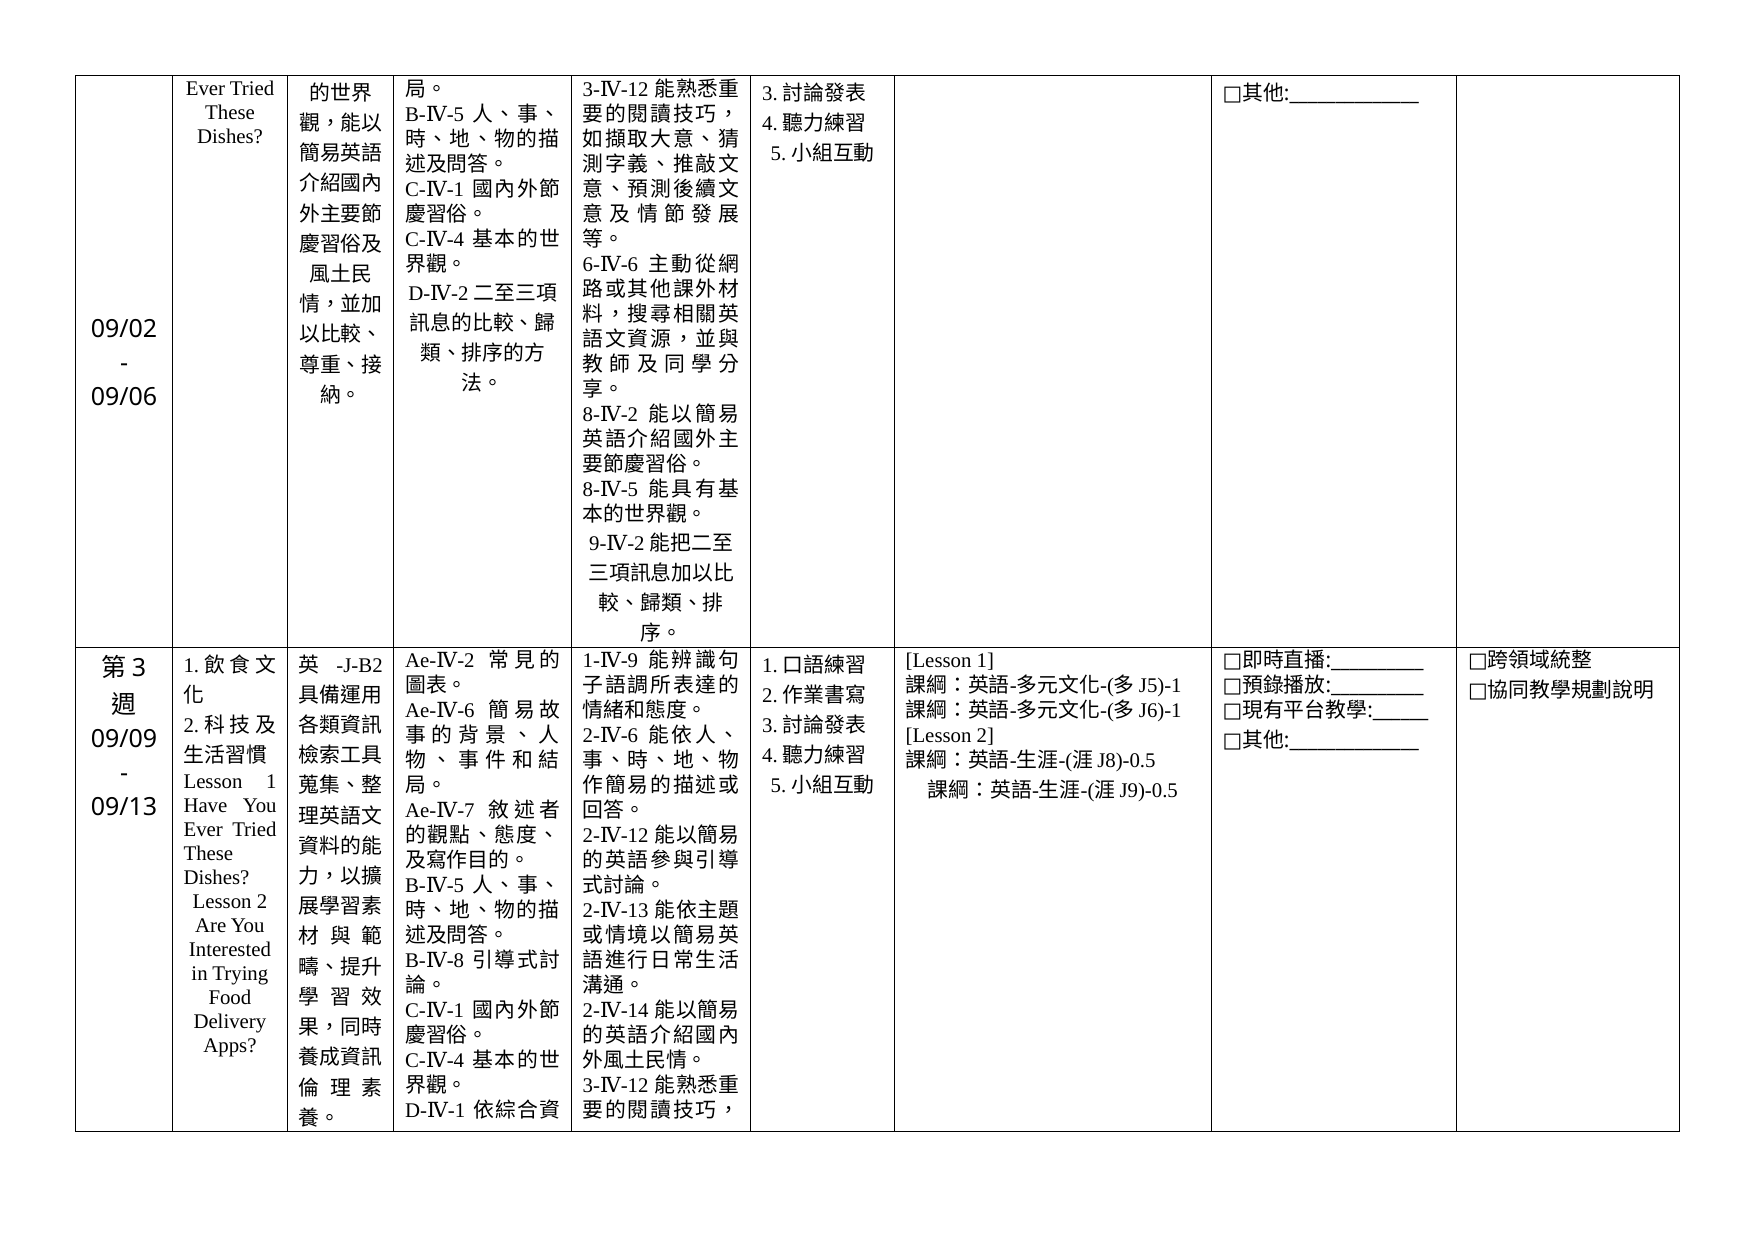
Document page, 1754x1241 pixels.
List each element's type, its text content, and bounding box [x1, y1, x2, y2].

table_cell 局。 B-Ⅳ-5 人、事、時、地、物的描述及問答。 C-Ⅳ-1 國內外節慶習俗。 C-Ⅳ-4 基本的世界觀。 D-Ⅳ-2 二至三項訊息的比較、歸類、排序的方法。 [394, 76, 571, 647]
table_cell □跨領域統整 □協同教學規劃說明 [1457, 648, 1679, 1131]
table_cell Ever Tried These Dishes? [173, 76, 287, 647]
table_cell [Lesson 1] 課綱：英語-多元文化-(多J5)-1 課綱：英語-多元文化-(多J6)-1 [Lesson 2] 課綱：英語-生涯-(涯J8)-0.5 課綱：英語-生涯-(涯J9)-0.5 [895, 648, 1211, 1131]
table_cell 第3週 09/09-09/13 [76, 648, 172, 1131]
table_cell 1.飲食文化 2.科技及生活習慣 Lesson 1 Have You Ever Tried These Dishes? Lesson 2 Are You Interested in Trying Food Delivery Apps? [173, 648, 287, 1131]
table_cell 的世界觀，能以簡易英語介紹國內外主要節慶習俗及風土民情，並加以比較、尊重、接納。 [288, 76, 393, 647]
table_cell 09/02-09/06 [76, 76, 172, 647]
table_cell [895, 76, 1211, 647]
table_cell 1. 口語練習 2. 作業書寫 3. 討論發表 4. 聽力練習 5. 小組互動 [751, 648, 894, 1131]
table_cell 3. 討論發表 4. 聽力練習 5. 小組互動 [751, 76, 894, 647]
table_cell □其他:______________ [1212, 76, 1456, 647]
table_cell [1457, 76, 1679, 647]
table_cell 3-Ⅳ-12 能熟悉重要的閱讀技巧，如擷取大意、猜測字義、推敲文意、預測後續文意及情節發展等。 6-Ⅳ-6 主動從網路或其他課外材料，搜尋相關英語文資源，並與教師及同學分享。 8-Ⅳ-2 能以簡易英語介紹國外主要節慶習俗。 8-Ⅳ-5 能具有基本的世界觀。 9-Ⅳ-2 能把二至三項訊息加以比較、歸類、排序。 [572, 76, 750, 647]
table_cell 英-J-B2 具備運用各類資訊檢索工具蒐集、整理英語文資料的能力，以擴展學習素材與範疇、提升學習效果，同時養成資訊倫理素養。 [288, 648, 393, 1131]
table_cell Ae-Ⅳ-2 常見的圖表。 Ae-Ⅳ-6 簡易故事的背景、人物、事件和結局。 Ae-Ⅳ-7 敘述者的觀點、態度、及寫作目的。 B-Ⅳ-5 人、事、時、地、物的描述及問答。 B-Ⅳ-8 引導式討論。 C-Ⅳ-1 國內外節慶習俗。 C-Ⅳ-4 基本的世界觀。 D-Ⅳ-1 依綜合資 [394, 648, 571, 1131]
table_cell □即時直播:__________ □預錄播放:__________ □現有平台教學:______ □其他:______________ [1212, 648, 1456, 1131]
table_cell 1-Ⅳ-9 能辨識句子語調所表達的情緒和態度。 2-Ⅳ-6 能依人、事、時、地、物作簡易的描述或回答。 2-Ⅳ-12 能以簡易的英語參與引導式討論。 2-Ⅳ-13 能依主題或情境以簡易英語進行日常生活溝通。 2-Ⅳ-14 能以簡易的英語介紹國內外風土民情。 3-Ⅳ-12 能熟悉重要的閱讀技巧， [572, 648, 750, 1131]
